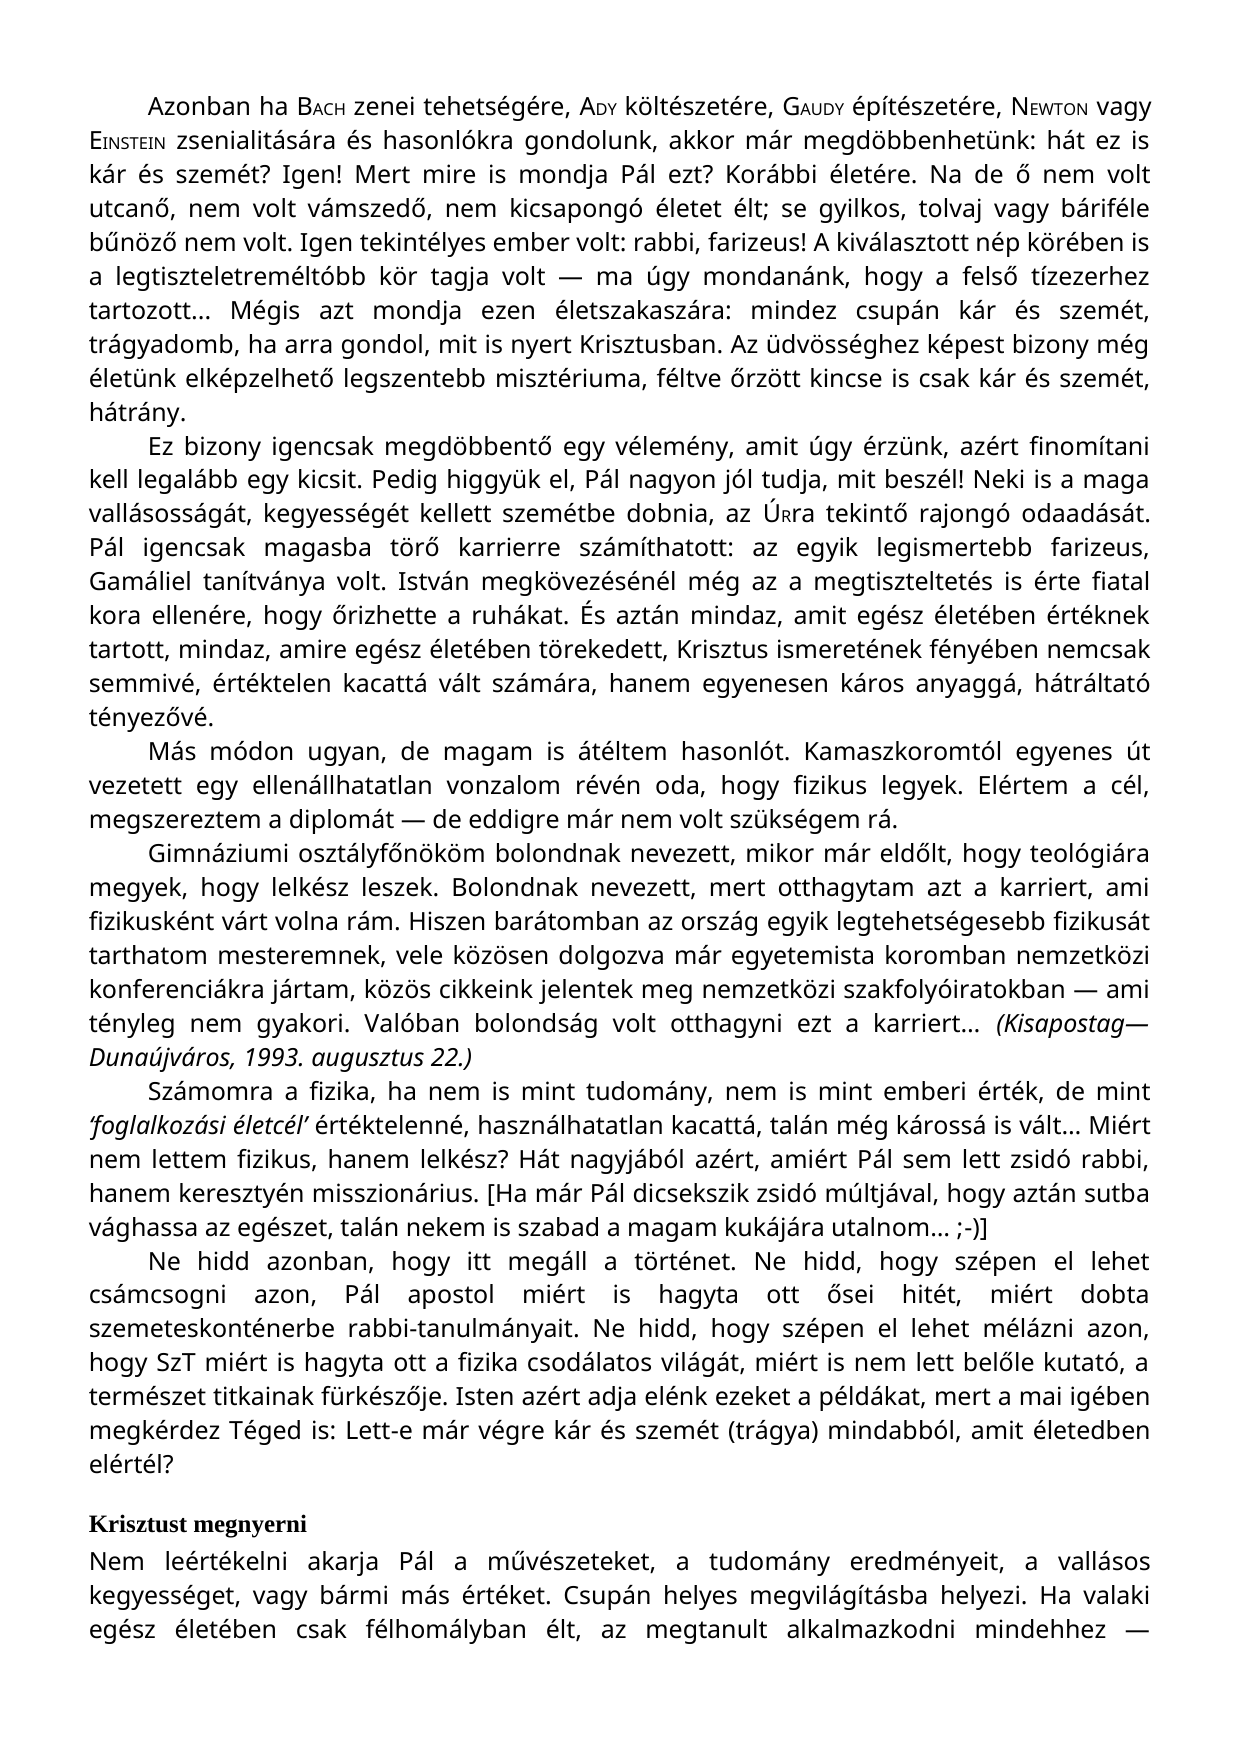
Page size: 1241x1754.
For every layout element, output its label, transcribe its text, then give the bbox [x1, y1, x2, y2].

text Nem leértékelni akarja Pál a művészeteket, a tudomány eredményeit, a vallásos kegyességet, vagy bármi más értéket. Csupán helyes megvilágításba helyezi. Ha valaki egész életében csak félhomályban élt, az megtanult alkalmazkodni mindehhez — [88, 1544, 1152, 1646]
subtitle Krisztust megnyerni [88, 1510, 1152, 1538]
text Ez bizony igencsak megdöbbentő egy vélemény, amit úgy érzünk, azért finomítani kell legalább egy kicsit. Pedig higgyük el, Pál nagyon jól tudja, mit beszél! Neki is a maga vallásosságát, kegyességét kellett szemétbe dobnia, az Úrra tekintő rajongó odaadását. Pál igencsak magasba törő karrierre számíthatott: az egyik legismertebb farizeus, Gamáliel tanítványa volt. István megkövezésénél még az a megtiszteltetés is érte fiatal kora ellenére, hogy őrizhette a ruhákat. És aztán mindaz, amit egész életében értéknek tartott, mindaz, amire egész életében törekedett, Krisztus ismeretének fényében nemcsak semmivé, értéktelen kacattá vált számára, hanem egyenesen káros anyaggá, hátráltató tényezővé. [88, 428, 1152, 734]
text Más módon ugyan, de magam is átéltem hasonlót. Kamaszkoromtól egyenes út vezetett egy ellenállhatatlan vonzalom révén oda, hogy fizikus legyek. Elértem a cél, megszereztem a diplomát — de eddigre már nem volt szükségem rá. [88, 734, 1152, 836]
text Gimnáziumi osztályfőnököm bolondnak nevezett, mikor már eldőlt, hogy teológiára megyek, hogy lelkész leszek. Bolondnak nevezett, mert otthagytam azt a karriert, ami fizikusként várt volna rám. Hiszen barátomban az ország egyik legtehetségesebb fizikusát tarthatom mesteremnek, vele közösen dolgozva már egyetemista koromban nemzetközi konferenciákra jártam, közös cikkeink jelentek meg nemzetközi szakfolyóiratokban — ami tényleg nem gyakori. Valóban bolondság volt otthagyni ezt a karriert… (Kisapostag—Dunaújváros, 1993. augusztus 22.) [88, 836, 1152, 1073]
text Számomra a fizika, ha nem is mint tudomány, nem is mint emberi érték, de mint ‘foglalkozási életcél’ értéktelenné, használhatatlan kacattá, talán még károssá is vált… Miért nem lettem fizikus, hanem lelkész? Hát nagyjából azért, amiért Pál sem lett zsidó rabbi, hanem keresztyén misszionárius. [Ha már Pál dicsekszik zsidó múltjával, hogy aztán sutba vághassa az egészet, talán nekem is szabad a magam kukájára utalnom… ;‑)] [88, 1073, 1152, 1243]
text Azonban ha Bach zenei tehetségére, Ady költészetére, Gaudy építészetére, Newton vagy Einstein zsenialitására és hasonlókra gondolunk, akkor már megdöbbenhetünk: hát ez is kár és szemét? Igen! Mert mire is mondja Pál ezt? Korábbi életére. Na de ő nem volt utcanő, nem volt vámszedő, nem kicsapongó életet élt; se gyilkos, tolvaj vagy báriféle bűnöző nem volt. Igen tekintélyes ember volt: rabbi, farizeus! A kiválasztott nép körében is a legtiszteletreméltóbb kör tagja volt — ma úgy mondanánk, hogy a felső tízezerhez tartozott... Mégis azt mondja ezen életszakaszára: mindez csupán kár és szemét, trágyadomb, ha arra gondol, mit is nyert Krisztusban. Az üdvösséghez képest bizony még életünk elképzelhető legszentebb misztériuma, féltve őrzött kincse is csak kár és szemét, hátrány. [88, 88, 1152, 428]
text Ne hidd azonban, hogy itt megáll a történet. Ne hidd, hogy szépen el lehet csámcsogni azon, Pál apostol miért is hagyta ott ősei hitét, miért dobta szemeteskonténerbe rabbi-tanulmányait. Ne hidd, hogy szépen el lehet mélázni azon, hogy SzT miért is hagyta ott a fizika csodálatos világát, miért is nem lett belőle kutató, a természet titkainak fürkészője. Isten azért adja elénk ezeket a példákat, mert a mai igében megkérdez Téged is: Lett‑e már végre kár és szemét (trágya) mindabból, amit életedben elértél? [88, 1243, 1152, 1481]
